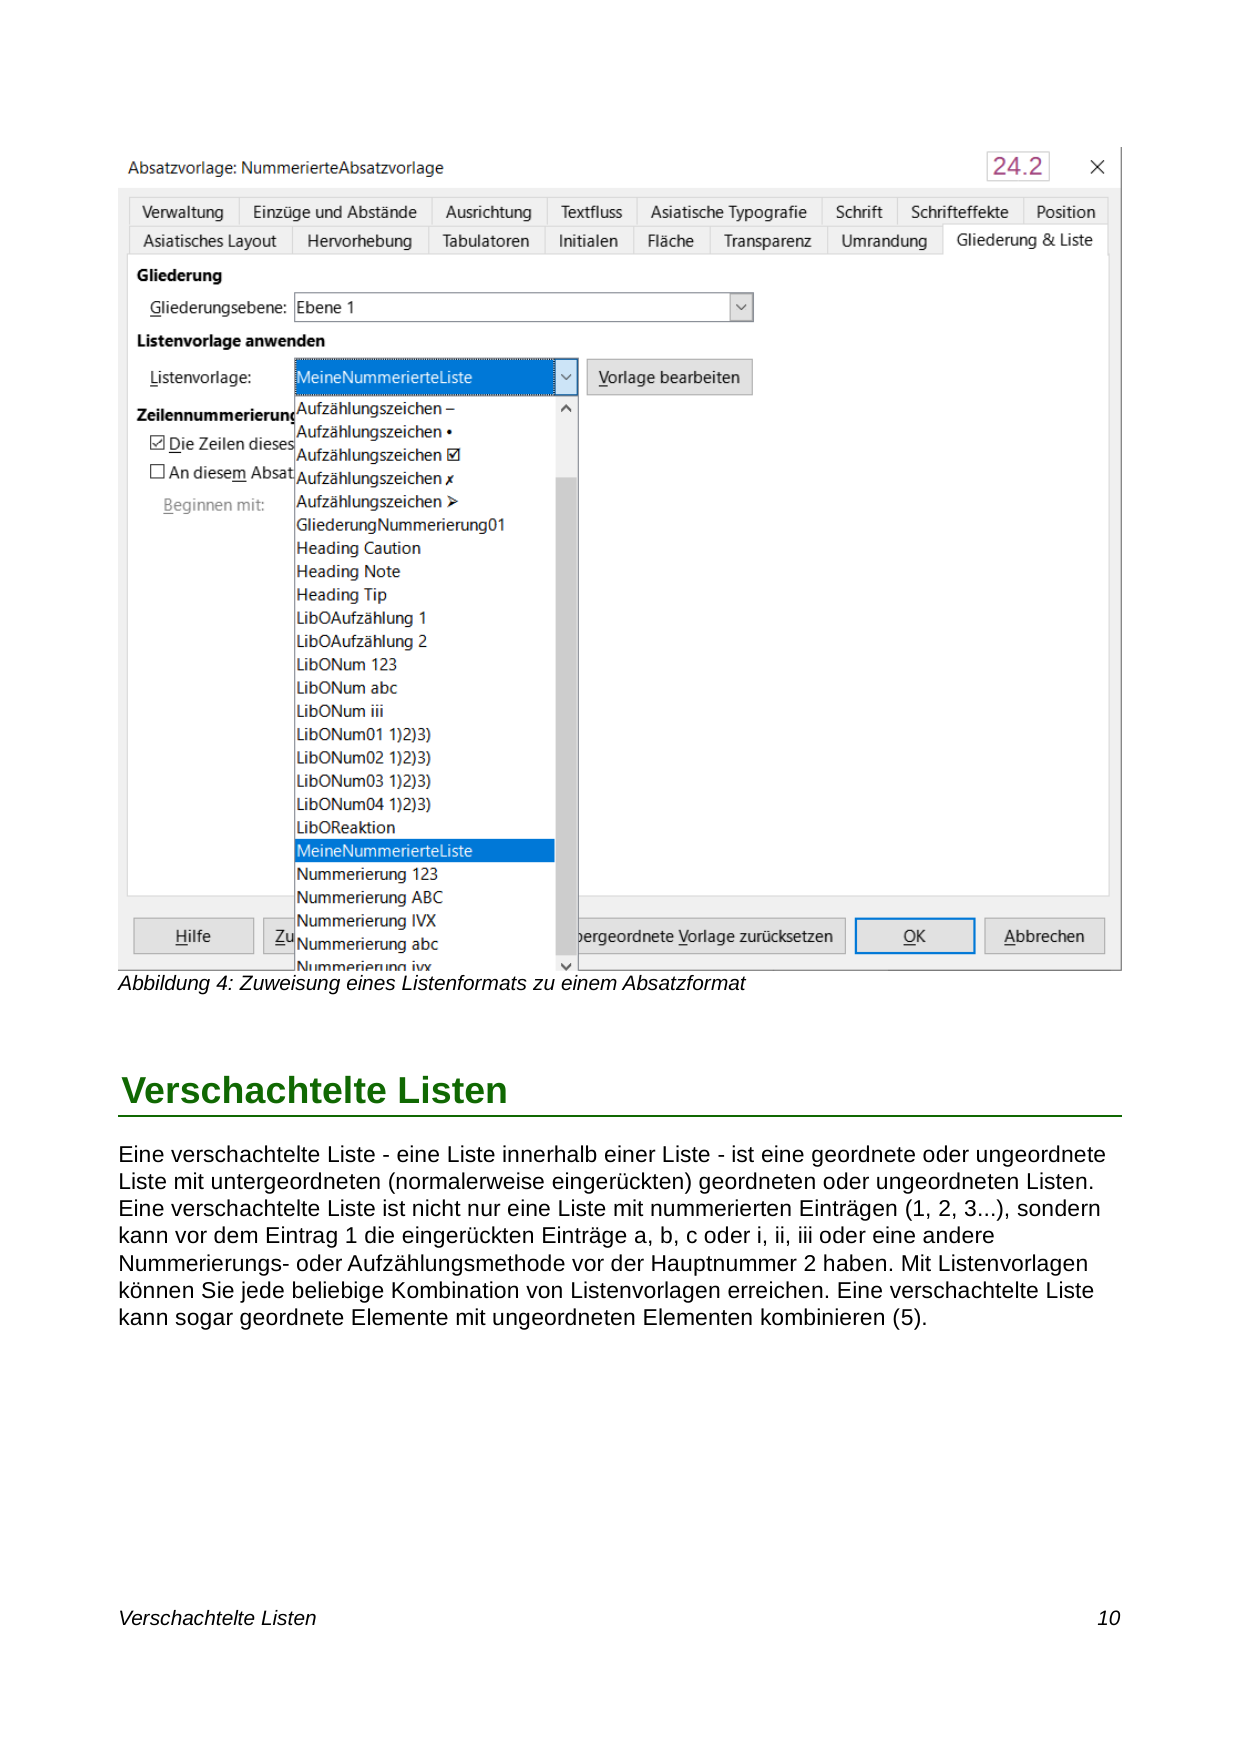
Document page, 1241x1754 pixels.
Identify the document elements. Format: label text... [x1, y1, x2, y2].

subtitle Verschachtelte Listen [118, 1066, 1122, 1115]
picture [118, 147, 1123, 972]
text Eine verschachtelte Liste - eine Liste innerhalb einer Liste - ist eine geordnete oder ungeordnete Liste mit untergeordneten (normalerweise eingerückten) geordneten oder ungeordneten Listen. Eine verschachtelte Liste ist nicht nur eine Liste mit nummerierten Einträgen (1, 2, 3...), sondern kann vor dem Eintrag 1 die eingerückten Einträge a, b, c oder i, ii, iii oder eine andere Nummerierungs- oder Aufzählungsmethode vor der Hauptnummer 2 haben. Mit Listenvorlagen können Sie jede beliebige Kombination von Listenvorlagen erreichen. Eine verschachtelte Liste kann sogar geordnete Elemente mit ungeordneten Elementen kombinieren (Abbildung 5). [118, 1141, 1122, 1330]
text Abbildung 4: Zuweisung eines Listenformats zu einem Absatzformat [118, 972, 1122, 995]
